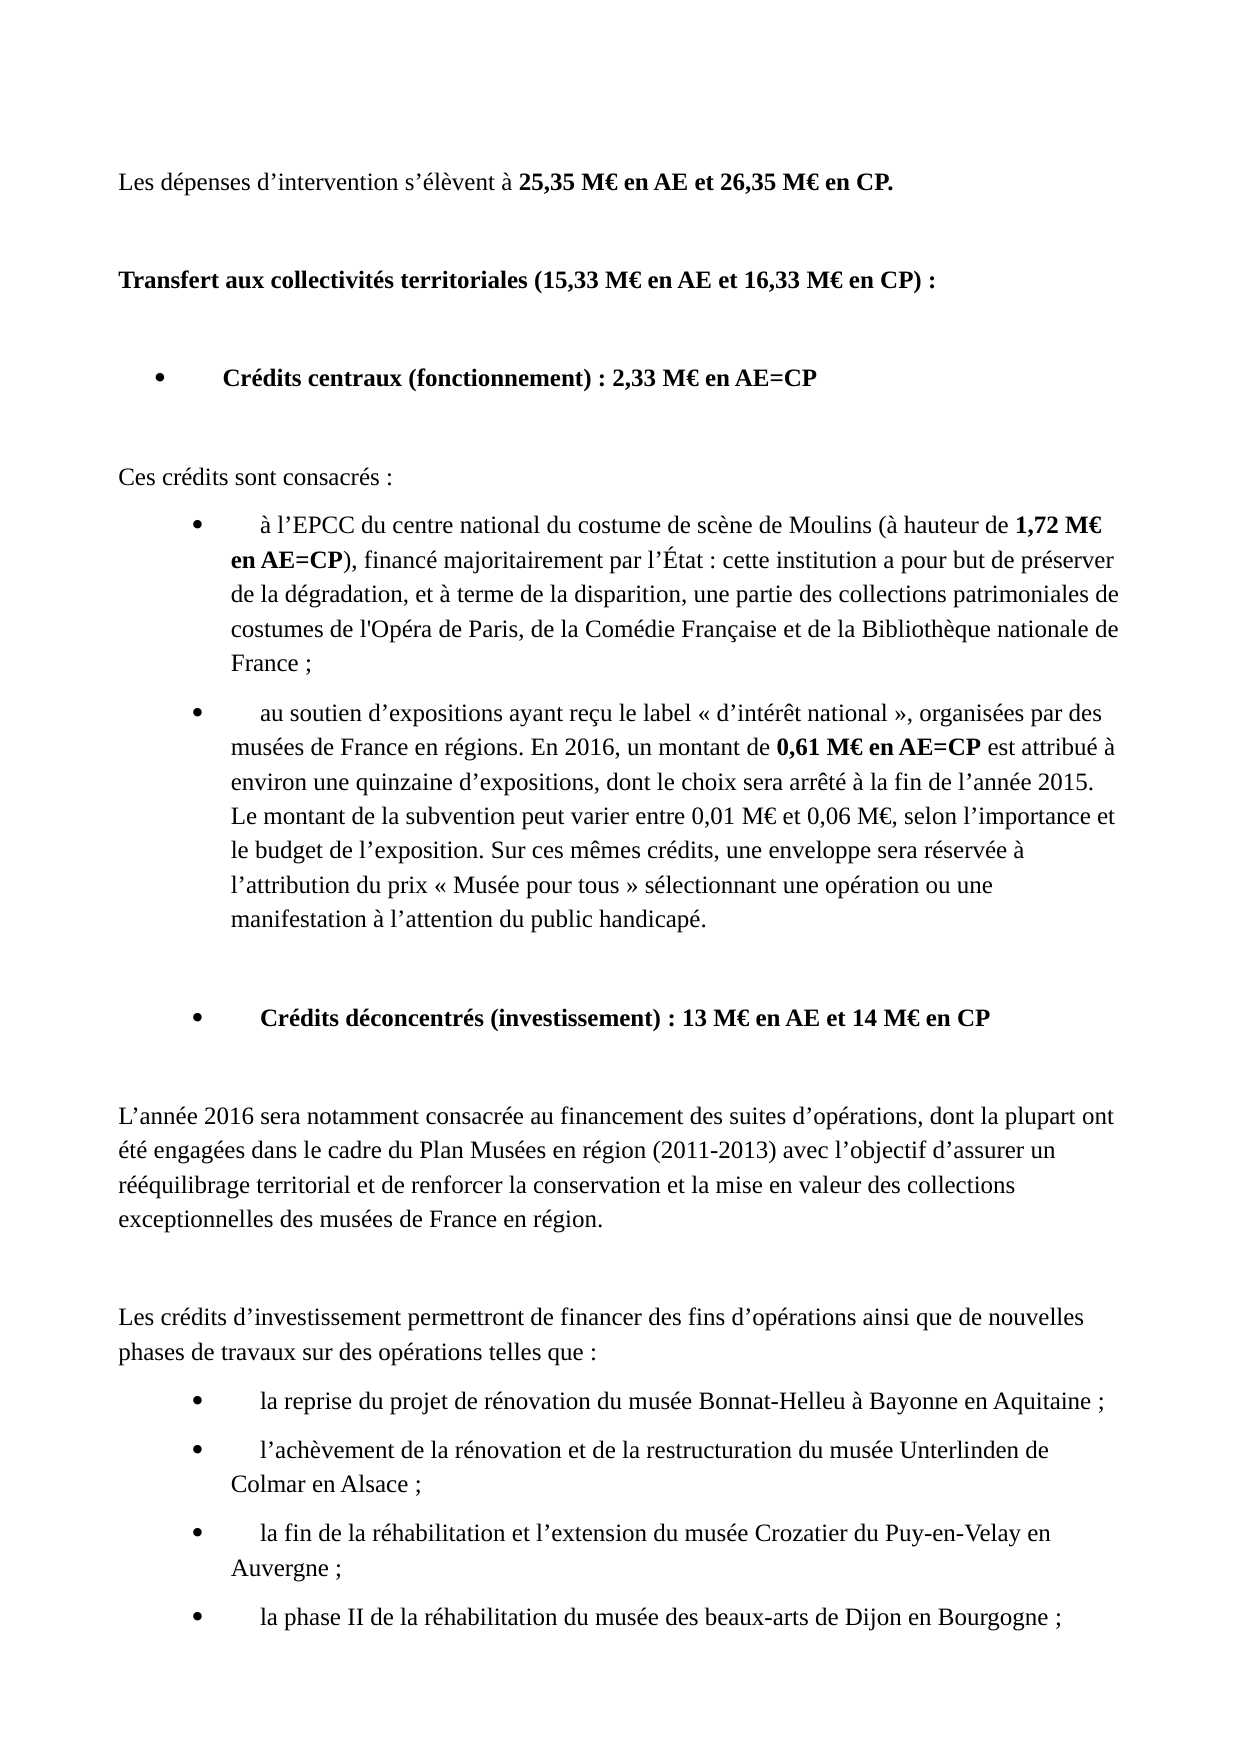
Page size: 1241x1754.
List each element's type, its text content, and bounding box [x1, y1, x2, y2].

text · la phase II de la réhabilitation du musée des beaux-arts de Dijon en Bourgogne ; [193, 1602, 1122, 1631]
text L’année 2016 sera notamment consacrée au financement des suites d’opérations, dont la plupart ont été engagées dans le cadre du Plan Musées en région (2011-2013) avec l’objectif d’assurer un rééquilibrage territorial et de renforcer la conservation et la mise en valeur des collections exceptionnelles des musées de France en région. [118, 1101, 1122, 1233]
text Les crédits d’investissement permettront de financer des fins d’opérations ainsi que de nouvelles phases de travaux sur des opérations telles que : [118, 1302, 1122, 1366]
text · la reprise du projet de rénovation du musée Bonnat-Helleu à Bayonne en Aquitaine ; [193, 1386, 1122, 1414]
text Ces crédits sont consacrés : [118, 462, 1122, 490]
text Transfert aux collectivités territoriales (15,33 M€ en AE et 16,33 M€ en CP) : [118, 265, 1122, 294]
text · à l’EPCC du centre national du costume de scène de Moulins (à hauteur de 1,72 M€ en AE=CP), financé majoritairement par l’État : cette institution a pour but de préserver de la dégradation, et à terme de la disparition, une partie des collections patrimoniales de costumes de l'Opéra de Paris, de la Comédie Française et de la Bibliothèque nationale de France ; [193, 511, 1122, 677]
text · la fin de la réhabilitation et l’extension du musée Crozatier du Puy-en-Velay en Auvergne ; [193, 1518, 1122, 1582]
text · l’achèvement de la rénovation et de la restructuration du musée Unterlinden de Colmar en Alsace ; [193, 1435, 1122, 1498]
text · au soutien d’expositions ayant reçu le label « d’intérêt national », organisées par des musées de France en régions. En 2016, un montant de 0,61 M€ en AE=CP est attribué à environ une quinzaine d’expositions, dont le choix sera arrêté à la fin de l’année 2015. Le montant de la subvention peut varier entre 0,01 M€ et 0,06 M€, selon l’importance et le budget de l’exposition. Sur ces mêmes crédits, une enveloppe sera réservée à l’attribution du prix « Musée pour tous » sélectionnant une opération ou une manifestation à l’attention du public handicapé. [193, 698, 1122, 933]
text Les dépenses d’intervention s’élèvent à 25,35 M€ en AE et 26,35 M€ en CP. [118, 167, 1122, 196]
text · Crédits déconcentrés (investissement) : 13 M€ en AE et 14 M€ en CP [193, 1003, 1122, 1031]
text · Crédits centraux (fonctionnement) : 2,33 M€ en AE=CP [156, 363, 1122, 392]
